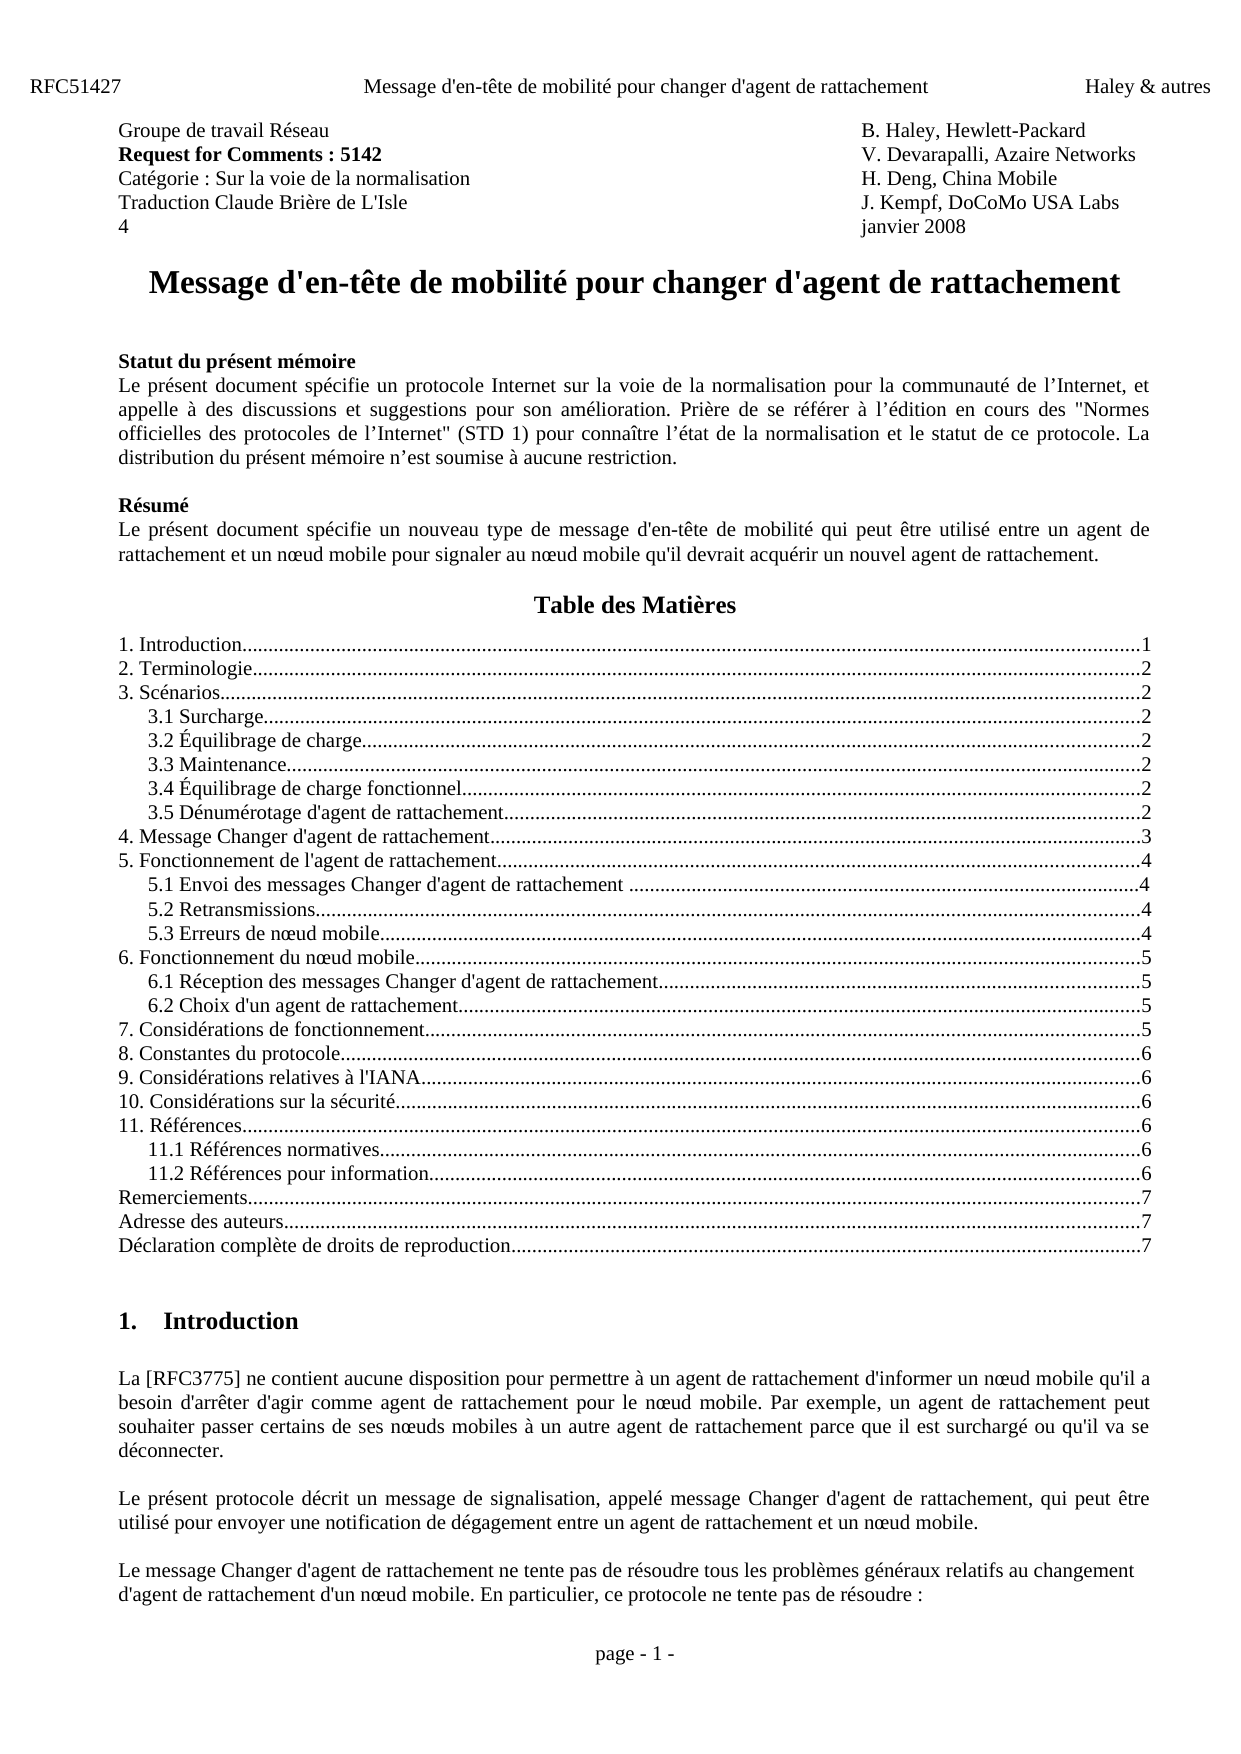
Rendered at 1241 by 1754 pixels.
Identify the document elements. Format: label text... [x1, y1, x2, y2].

table_cell Catégorie : Sur la voie de la normalisation [107, 166, 850, 190]
subtitle Table des Matières [118, 591, 1152, 619]
text Message d'en-tête de mobilité pour changer d'agent de rattachement [118, 262, 1152, 301]
table_header B. Haley, Hewlett-Packard [850, 118, 1155, 142]
text La [RFC3775] ne contient aucune disposition pour permettre à un agent de rattachement d'informer un nœud mobile qu'il a besoin d'arrêter d'agir comme agent de rattachement pour le nœud mobile. Par exemple, un agent de rattachement peut souhaiter passer certains de ses nœuds mobiles à un autre agent de rattachement parce que il est surchargé ou qu'il va se déconnecter. [118, 1366, 1152, 1462]
text 1. Introduction 1 [118, 632, 1152, 656]
table_cell H. Deng, China Mobile [850, 166, 1155, 190]
text 11. Références 6 [118, 1113, 1152, 1137]
table_cell Request for Comments : 5142 [107, 142, 850, 166]
text Le présent protocole décrit un message de signalisation, appelé message Changer d'agent de rattachement, qui peut être utilisé pour envoyer une notification de dégagement entre un agent de rattachement et un nœud mobile. [118, 1486, 1152, 1534]
text 3.1 Surcharge 2 [148, 704, 1152, 728]
table_cell janvier 2008 [850, 214, 1155, 238]
text 6. Fonctionnement du nœud mobile 5 [118, 944, 1152, 969]
text 10. Considérations sur la sécurité 6 [118, 1089, 1152, 1113]
text Adresse des auteurs 7 [118, 1209, 1152, 1233]
table_cell J. Kempf, DoCoMo USA Labs [850, 190, 1155, 214]
text 3.3 Maintenance 2 [148, 752, 1152, 776]
text 5. Fonctionnement de l'agent de rattachement 4 [118, 848, 1152, 872]
table_cell Traduction Claude Brière de L'Isle [107, 190, 850, 214]
text Remerciements 7 [118, 1185, 1152, 1209]
text 9. Considérations relatives à l'IANA 6 [118, 1065, 1152, 1089]
text 7. Considérations de fonctionnement 5 [118, 1017, 1152, 1041]
text 6.1 Réception des messages Changer d'agent de rattachement 5 [148, 969, 1152, 993]
table_header Groupe de travail Réseau [107, 118, 850, 142]
text 2. Terminologie 2 [118, 656, 1152, 680]
text 8. Constantes du protocole 6 [118, 1041, 1152, 1065]
text Déclaration complète de droits de reproduction 7 [118, 1233, 1152, 1257]
text 5.1 Envoi des messages Changer d'agent de rattachement 4 [148, 872, 1152, 896]
text 11.1 Références normatives 6 [148, 1137, 1152, 1161]
text Le présent document spécifie un protocole Internet sur la voie de la normalisation pour la communauté de l’Internet, et appelle à des discussions et suggestions pour son amélioration. Prière de se référer à l’édition en cours des "Normes officielles des protocoles de l’Internet" (STD 1) pour connaître l’état de la normalisation et le statut de ce protocole. La distribution du présent mémoire n’est soumise à aucune restriction. [118, 373, 1152, 469]
table_cell 4 [107, 214, 850, 238]
text 3.5 Dénumérotage d'agent de rattachement 2 [148, 800, 1152, 824]
text Le présent document spécifie un nouveau type de message d'en-tête de mobilité qui peut être utilisé entre un agent de rattachement et un nœud mobile pour signaler au nœud mobile qu'il devrait acquérir un nouvel agent de rattachement. [118, 517, 1152, 566]
text 6.2 Choix d'un agent de rattachement 5 [148, 993, 1152, 1017]
text 5.2 Retransmissions 4 [148, 896, 1152, 921]
text Résumé [118, 493, 1152, 517]
text Le message Changer d'agent de rattachement ne tente pas de résoudre tous les problèmes généraux relatifs au changement d'agent de rattachement d'un nœud mobile. En particulier, ce protocole ne tente pas de résoudre : [118, 1558, 1152, 1606]
text 11.2 Références pour information 6 [148, 1161, 1152, 1185]
text 3. Scénarios 2 [118, 680, 1152, 704]
text Statut du présent mémoire [118, 349, 1152, 373]
text 5.3 Erreurs de nœud mobile 4 [148, 921, 1152, 944]
subtitle 1. Introduction [118, 1306, 1152, 1335]
text 3.4 Équilibrage de charge fonctionnel 2 [148, 776, 1152, 800]
text 3.2 Équilibrage de charge 2 [148, 728, 1152, 752]
table_cell V. Devarapalli, Azaire Networks [850, 142, 1155, 166]
text 4. Message Changer d'agent de rattachement 3 [118, 824, 1152, 848]
